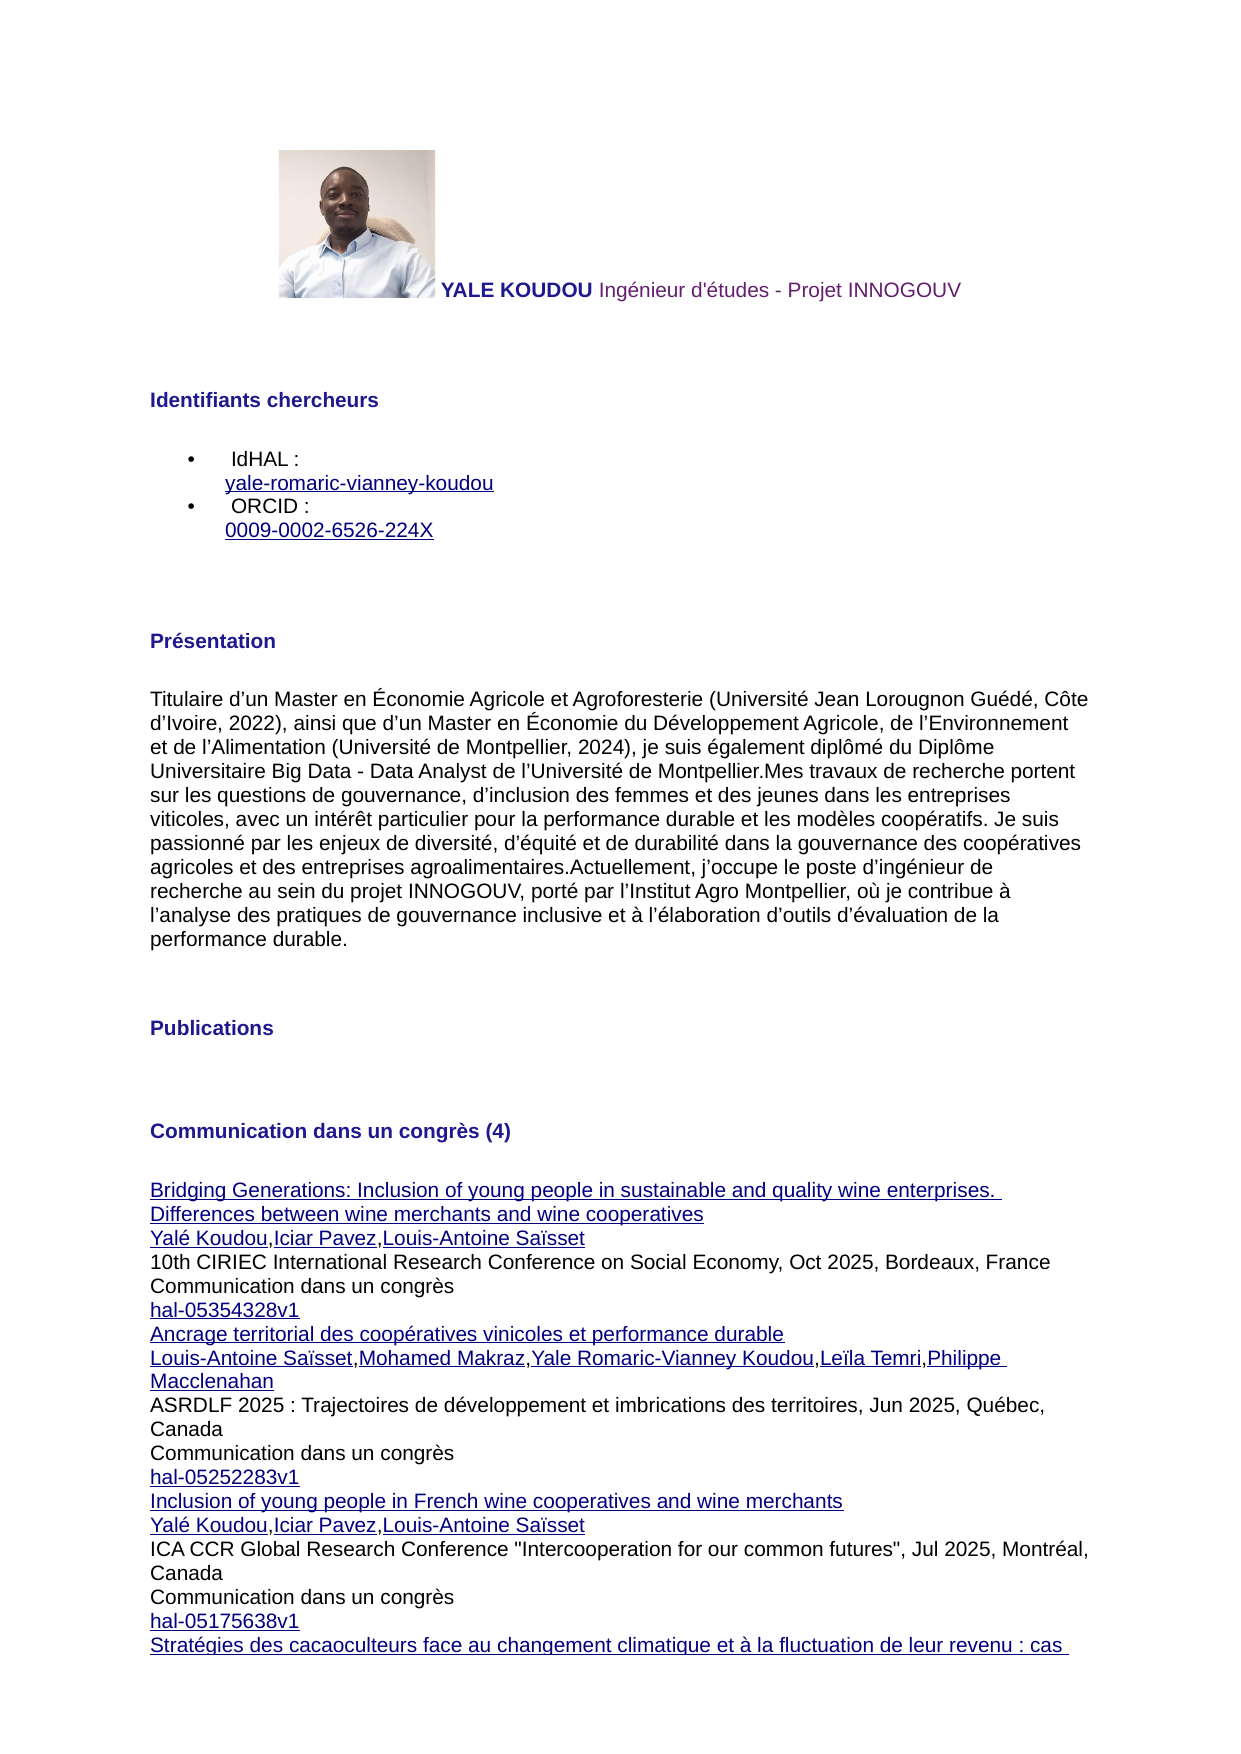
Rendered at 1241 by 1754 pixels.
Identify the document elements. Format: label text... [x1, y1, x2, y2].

subtitle Communication dans un congrès (4) [150, 1119, 1090, 1143]
subtitle Publications [150, 1016, 1090, 1040]
table_header Bridging Generations: Inclusion of young people in sustainable and quality wine enterprises. Differences between wine merchants and wine cooperatives Yalé Koudou,Iciar Pavez,Louis-Antoine Saïsset 10th CIRIEC International Research Conference on Social Economy, Oct 2025, Bordeaux, France Communication dans un congrès hal-05354328v1 [150, 1178, 1090, 1321]
list yale-romaric-vianney-koudou [187, 470, 1090, 494]
picture [278, 150, 436, 298]
subtitle Identifiants chercheurs [150, 388, 1090, 412]
list ORCID : [187, 494, 1090, 518]
table_cell Inclusion of young people in French wine cooperatives and wine merchants Yalé Koudou,Iciar Pavez,Louis-Antoine Saïsset ICA CCR Global Research Conference "Intercooperation for our common futures", Jul 2025, Montréal, Canada Communication dans un congrès hal-05175638v1 [150, 1489, 1090, 1633]
text Titulaire d’un Master en Économie Agricole et Agroforesterie (Université Jean Lorougnon Guédé, Côte d’Ivoire, 2022), ainsi que d’un Master en Économie du Développement Agricole, de l’Environnement et de l’Alimentation (Université de Montpellier, 2024), je suis également diplômé du Diplôme Universitaire Big Data - Data Analyst de l’Université de Montpellier.Mes travaux de recherche portent sur les questions de gouvernance, d’inclusion des femmes et des jeunes dans les entreprises viticoles, avec un intérêt particulier pour la performance durable et les modèles coopératifs. Je suis passionné par les enjeux de diversité, d’équité et de durabilité dans la gouvernance des coopératives agricoles et des entreprises agroalimentaires.Actuellement, j’occupe le poste d’ingénieur de recherche au sein du projet INNOGOUV, porté par l’Institut Agro Montpellier, où je contribue à l’analyse des pratiques de gouvernance inclusive et à l’élaboration d’outils d’évaluation de la performance durable. [150, 687, 1090, 951]
list 0009-0002-6526-224X [187, 518, 1090, 542]
subtitle YALE KOUDOU Ingénieur d'études - Projet INNOGOUV [150, 150, 1090, 302]
list IdHAL : [187, 446, 1090, 470]
table_cell Ancrage territorial des coopératives vinicoles et performance durable Louis-Antoine Saïsset,Mohamed Makraz,Yale Romaric-Vianney Koudou,Leïla Temri,Philippe Macclenahan ASRDLF 2025 : Trajectoires de développement et imbrications des territoires, Jun 2025, Québec, Canada Communication dans un congrès hal-05252283v1 [150, 1321, 1090, 1489]
table_cell Stratégies des cacaoculteurs face au changement climatique et à la fluctuation de leur revenu : cas [150, 1633, 1090, 1655]
subtitle Présentation [150, 629, 1090, 653]
